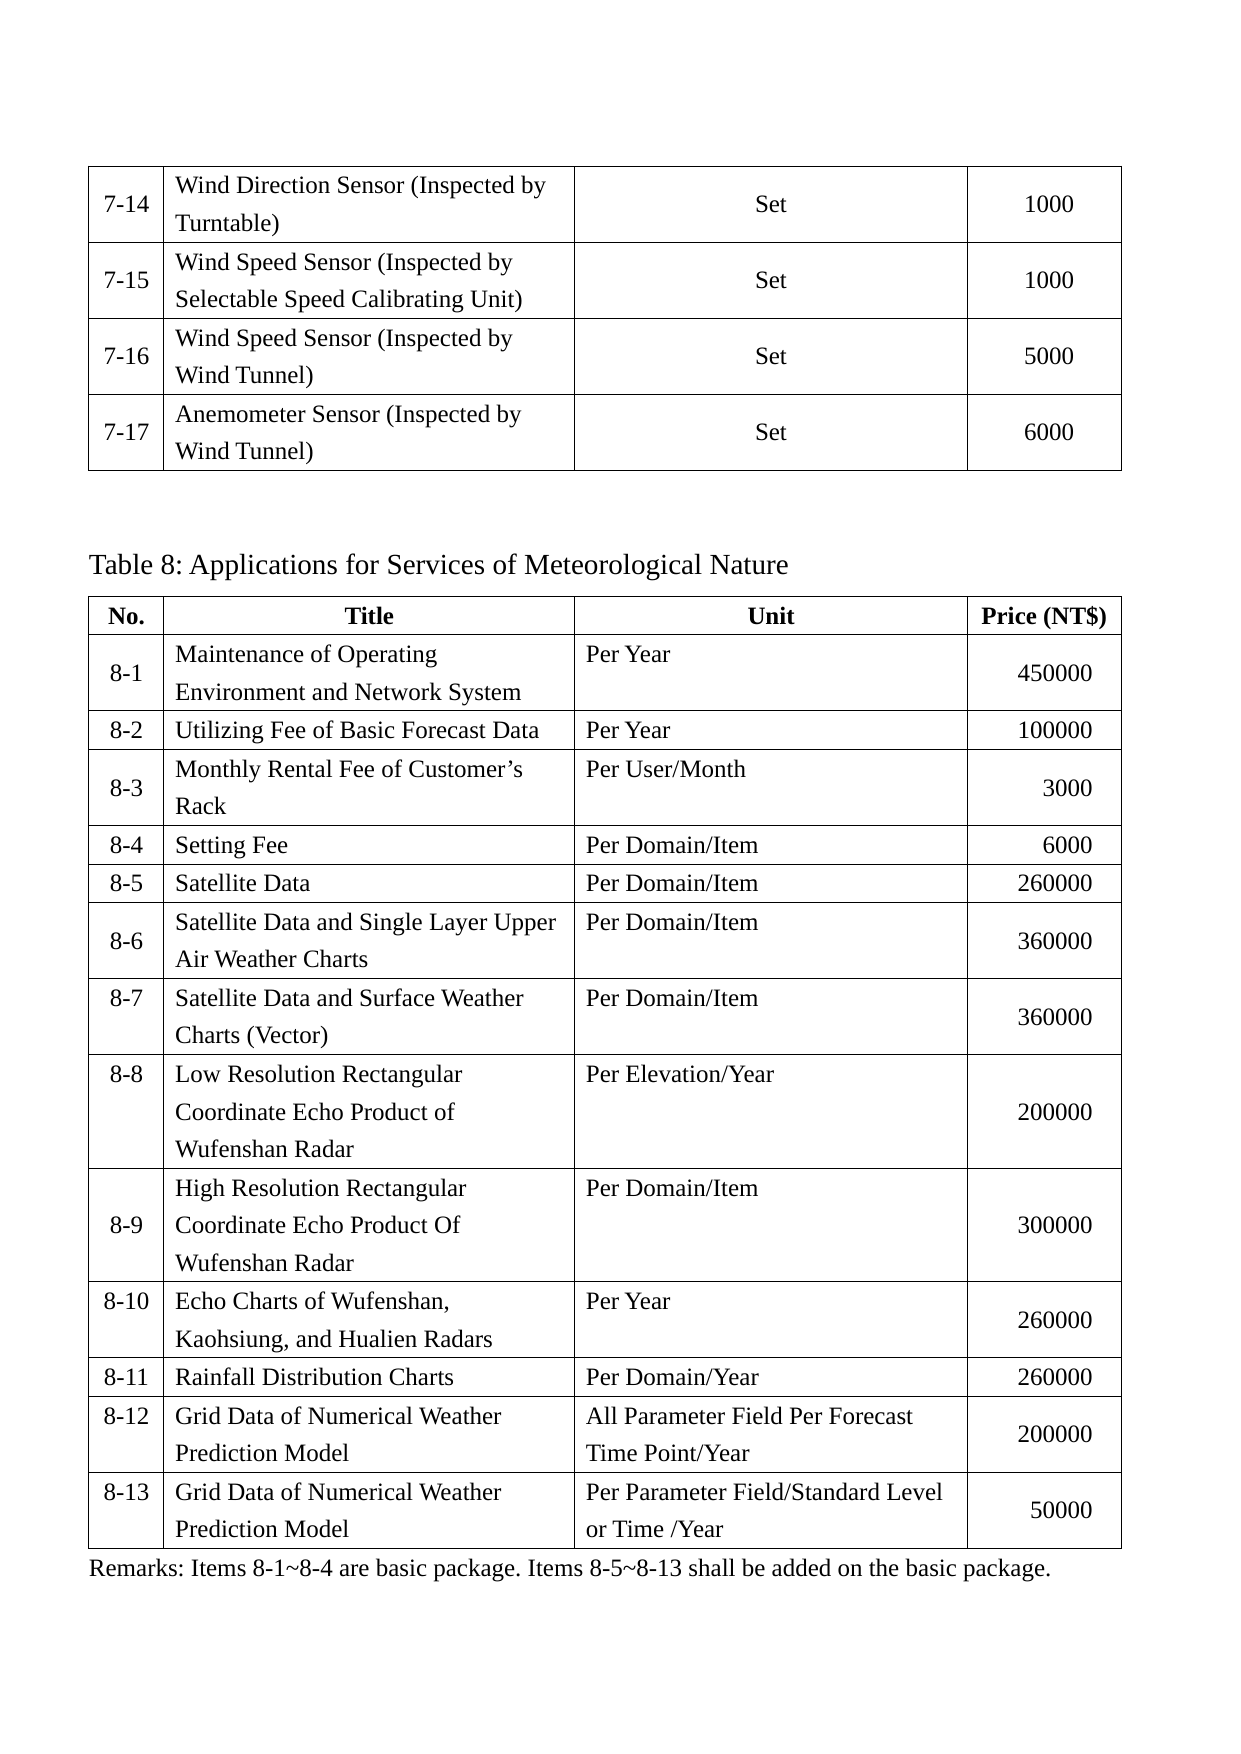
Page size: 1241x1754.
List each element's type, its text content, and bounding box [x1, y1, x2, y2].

table_cell Satellite Data and Surface Weather Charts (Vector) [164, 979, 574, 1054]
table_header Title [164, 597, 574, 634]
table_cell Satellite Data [164, 865, 574, 902]
table_cell 8-3 [89, 750, 163, 825]
table_cell 8-11 [89, 1358, 163, 1396]
table_cell 8-5 [89, 865, 163, 902]
table_cell Per Domain/Item [575, 826, 967, 863]
table_cell 50000 [968, 1473, 1121, 1548]
table_cell 3000 [968, 750, 1121, 825]
text Remarks: Items 8-1~8-4 are basic package. Items 8-5~8-13 shall be added on the basic package. [89, 1549, 1152, 1586]
table_cell 450000 [968, 635, 1121, 710]
table_cell 1000 [968, 243, 1121, 318]
table_cell Per Parameter Field/Standard Level or Time /Year [575, 1473, 967, 1548]
table_cell Grid Data of Numerical Weather Prediction Model [164, 1397, 574, 1472]
table_cell 200000 [968, 1397, 1121, 1472]
table_cell Per Domain/Year [575, 1358, 967, 1396]
table_cell Echo Charts of Wufenshan, Kaohsiung, and Hualien Radars [164, 1282, 574, 1357]
table_header No. [89, 597, 163, 634]
table_cell 6000 [968, 826, 1121, 863]
table_cell 260000 [968, 865, 1121, 902]
table_cell Per Year [575, 635, 967, 710]
table_cell 8-6 [89, 903, 163, 978]
table_cell Per Year [575, 1282, 967, 1357]
table_cell Utilizing Fee of Basic Forecast Data [164, 711, 574, 749]
table_cell 100000 [968, 711, 1121, 749]
table_cell 8-8 [89, 1055, 163, 1168]
table_cell Per Year [575, 711, 967, 749]
table_cell 360000 [968, 979, 1121, 1054]
table_cell 300000 [968, 1169, 1121, 1281]
table_cell 7-15 [89, 243, 163, 318]
table_cell 7-16 [89, 319, 163, 394]
table_cell 8-1 [89, 635, 163, 710]
table_cell 5000 [968, 319, 1121, 394]
table_cell Maintenance of Operating Environment and Network System [164, 635, 574, 710]
table_cell Grid Data of Numerical Weather Prediction Model [164, 1473, 574, 1548]
table_cell 360000 [968, 903, 1121, 978]
table_cell 8-4 [89, 826, 163, 863]
table_cell Wind Speed Sensor (Inspected by Wind Tunnel) [164, 319, 574, 394]
table_cell Anemometer Sensor (Inspected by Wind Tunnel) [164, 395, 574, 470]
table_cell 1000 [968, 167, 1121, 242]
table_cell 8-10 [89, 1282, 163, 1357]
table_cell 7-17 [89, 395, 163, 470]
table_cell Monthly Rental Fee of Customer’s Rack [164, 750, 574, 825]
table_cell 8-9 [89, 1169, 163, 1281]
table_header Unit [575, 597, 967, 634]
table_cell Setting Fee [164, 826, 574, 863]
table_cell Rainfall Distribution Charts [164, 1358, 574, 1396]
table_cell Set [575, 319, 967, 394]
table_cell 260000 [968, 1358, 1121, 1396]
text Table 8: Applications for Services of Meteorological Nature [89, 546, 1152, 583]
table_header Price (NT$) [968, 597, 1121, 634]
table_cell 8-7 [89, 979, 163, 1054]
table_cell 7-14 [89, 167, 163, 242]
table_cell Satellite Data and Single Layer Upper Air Weather Charts [164, 903, 574, 978]
table_cell 8-2 [89, 711, 163, 749]
table_cell Per Domain/Item [575, 903, 967, 978]
table_cell Per User/Month [575, 750, 967, 825]
table_cell Per Domain/Item [575, 1169, 967, 1281]
table_cell High Resolution Rectangular Coordinate Echo Product Of Wufenshan Radar [164, 1169, 574, 1281]
table_cell 6000 [968, 395, 1121, 470]
table_cell 8-13 [89, 1473, 163, 1548]
table_cell Per Domain/Item [575, 979, 967, 1054]
table_cell Per Domain/Item [575, 865, 967, 902]
table_cell Low Resolution Rectangular Coordinate Echo Product of Wufenshan Radar [164, 1055, 574, 1168]
table_cell 260000 [968, 1282, 1121, 1357]
table_cell Per Elevation/Year [575, 1055, 967, 1168]
table_cell 200000 [968, 1055, 1121, 1168]
table_cell Wind Speed Sensor (Inspected by Selectable Speed Calibrating Unit) [164, 243, 574, 318]
table_cell Set [575, 243, 967, 318]
table_cell All Parameter Field Per Forecast Time Point/Year [575, 1397, 967, 1472]
table_cell Set [575, 395, 967, 470]
table_cell Wind Direction Sensor (Inspected by Turntable) [164, 167, 574, 242]
table_cell Set [575, 167, 967, 242]
table_cell 8-12 [89, 1397, 163, 1472]
